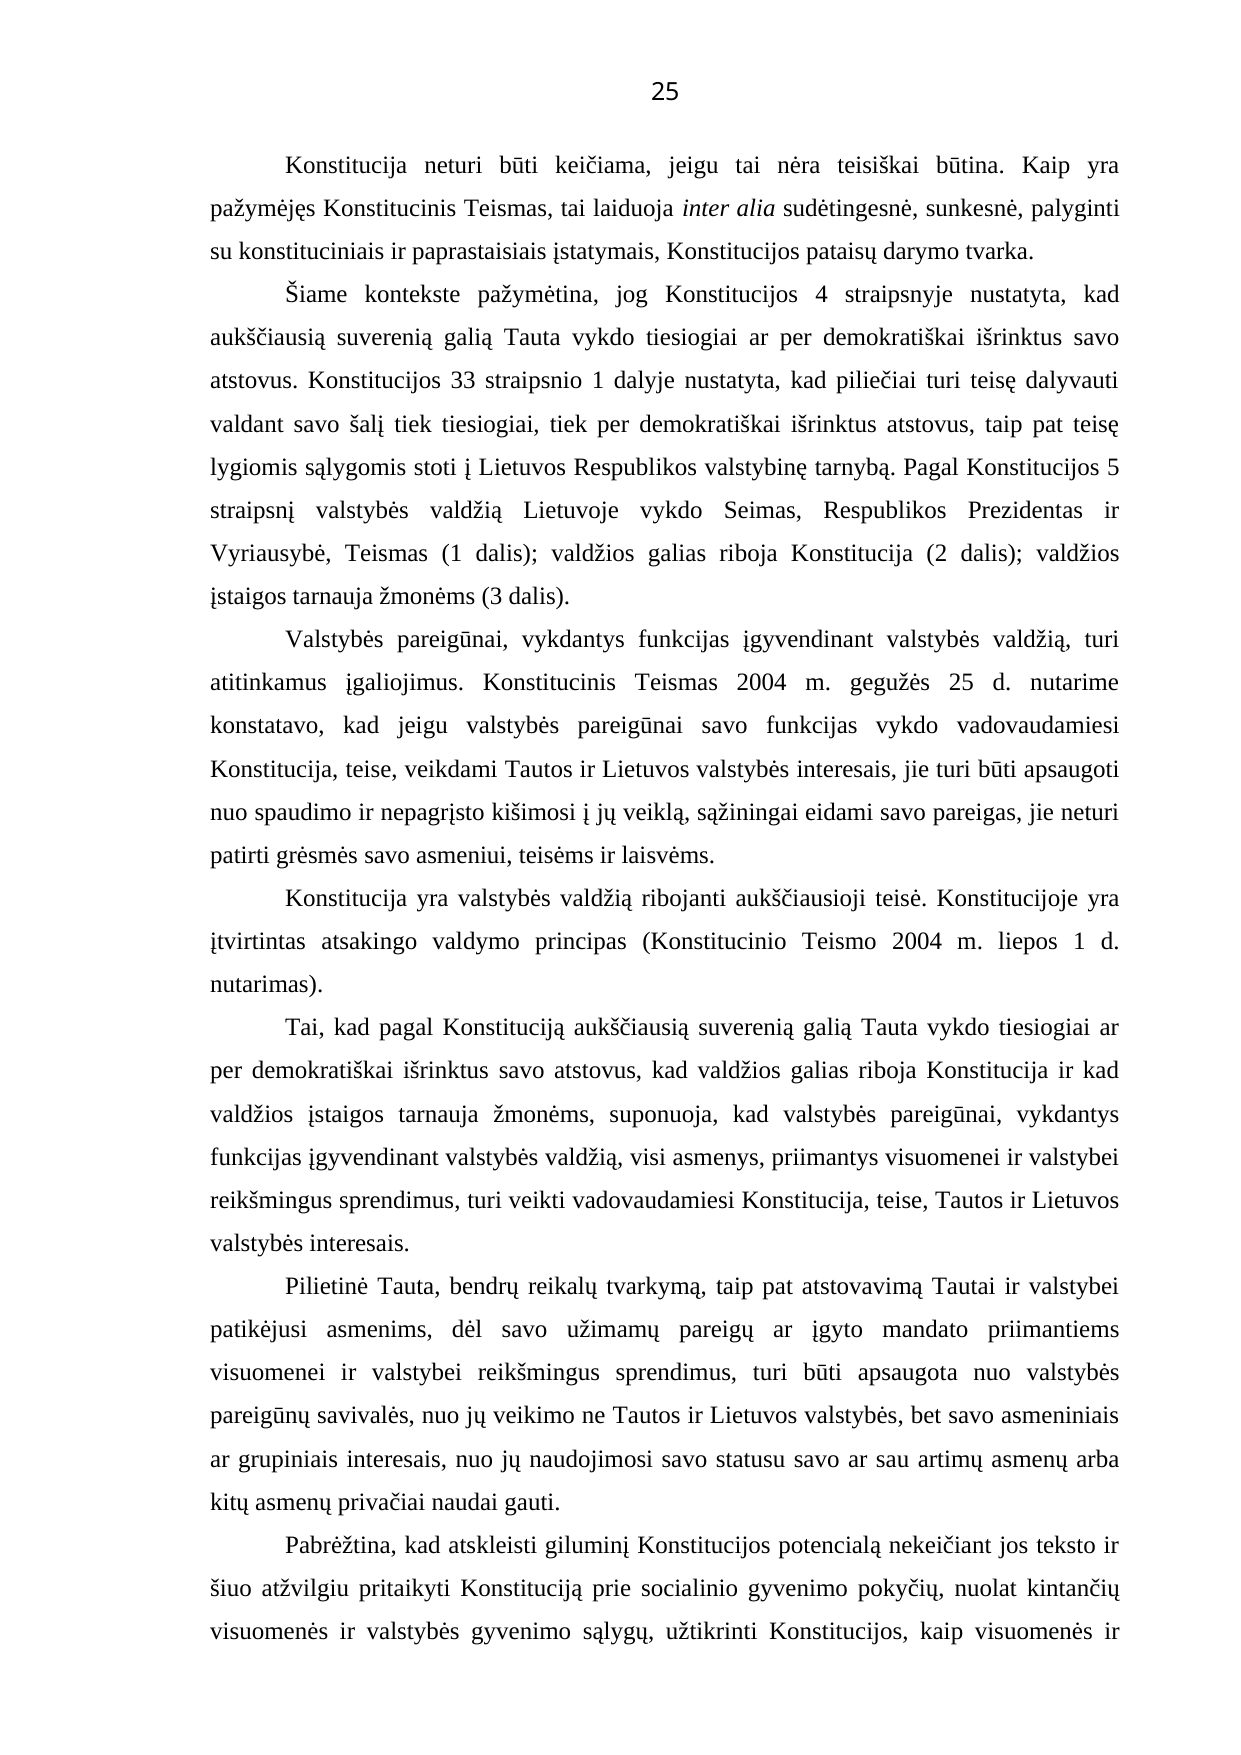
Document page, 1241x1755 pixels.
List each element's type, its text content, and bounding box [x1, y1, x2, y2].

text Valstybės pareigūnai, vykdantys funkcijas įgyvendinant valstybės valdžią, turi atitinkamus įgaliojimus. Konstitucinis Teismas 2004 m. gegužės 25 d. nutarime konstatavo, kad jeigu valstybės pareigūnai savo funkcijas vykdo vadovaudamiesi Konstitucija, teise, veikdami Tautos ir Lietuvos valstybės interesais, jie turi būti apsaugoti nuo spaudimo ir nepagrįsto kišimosi į jų veiklą, sąžiningai eidami savo pareigas, jie neturi patirti grėsmės savo asmeniui, teisėms ir laisvėms. [210, 624, 1120, 869]
text Konstitucija yra valstybės valdžią ribojanti aukščiausioji teisė. Konstitucijoje yra įtvirtintas atsakingo valdymo principas (Konstitucinio Teismo 2004 m. liepos 1 d. nutarimas). [210, 883, 1120, 998]
text Šiame kontekste pažymėtina, jog Konstitucijos 4 straipsnyje nustatyta, kad aukščiausią suverenią galią Tauta vykdo tiesiogiai ar per demokratiškai išrinktus savo atstovus. Konstitucijos 33 straipsnio 1 dalyje nustatyta, kad piliečiai turi teisę dalyvauti valdant savo šalį tiek tiesiogiai, tiek per demokratiškai išrinktus atstovus, taip pat teisę lygiomis sąlygomis stoti į Lietuvos Respublikos valstybinę tarnybą. Pagal Konstitucijos 5 straipsnį valstybės valdžią Lietuvoje vykdo Seimas, Respublikos Prezidentas ir Vyriausybė, Teismas (1 dalis); valdžios galias riboja Konstitucija (2 dalis); valdžios įstaigos tarnauja žmonėms (3 dalis). [210, 279, 1120, 610]
text Pabrėžtina, kad atskleisti giluminį Konstitucijos potencialą nekeičiant jos teksto ir šiuo atžvilgiu pritaikyti Konstituciją prie socialinio gyvenimo pokyčių, nuolat kintančių visuomenės ir valstybės gyvenimo sąlygų, užtikrinti Konstitucijos, kaip visuomenės ir [210, 1530, 1120, 1645]
text Pilietinė Tauta, bendrų reikalų tvarkymą, taip pat atstovavimą Tautai ir valstybei patikėjusi asmenims, dėl savo užimamų pareigų ar įgyto mandato priimantiems visuomenei ir valstybei reikšmingus sprendimus, turi būti apsaugota nuo valstybės pareigūnų savivalės, nuo jų veikimo ne Tautos ir Lietuvos valstybės, bet savo asmeniniais ar grupiniais interesais, nuo jų naudojimosi savo statusu savo ar sau artimų asmenų arba kitų asmenų privačiai naudai gauti. [210, 1271, 1120, 1516]
text Konstitucija neturi būti keičiama, jeigu tai nėra teisiškai būtina. Kaip yra pažymėjęs Konstitucinis Teismas, tai laiduoja inter alia sudėtingesnė, sunkesnė, palyginti su konstituciniais ir paprastaisiais įstatymais, Konstitucijos pataisų darymo tvarka. [210, 150, 1120, 265]
text Tai, kad pagal Konstituciją aukščiausią suverenią galią Tauta vykdo tiesiogiai ar per demokratiškai išrinktus savo atstovus, kad valdžios galias riboja Konstitucija ir kad valdžios įstaigos tarnauja žmonėms, suponuoja, kad valstybės pareigūnai, vykdantys funkcijas įgyvendinant valstybės valdžią, visi asmenys, priimantys visuomenei ir valstybei reikšmingus sprendimus, turi veikti vadovaudamiesi Konstitucija, teise, Tautos ir Lietuvos valstybės interesais. [210, 1012, 1120, 1257]
